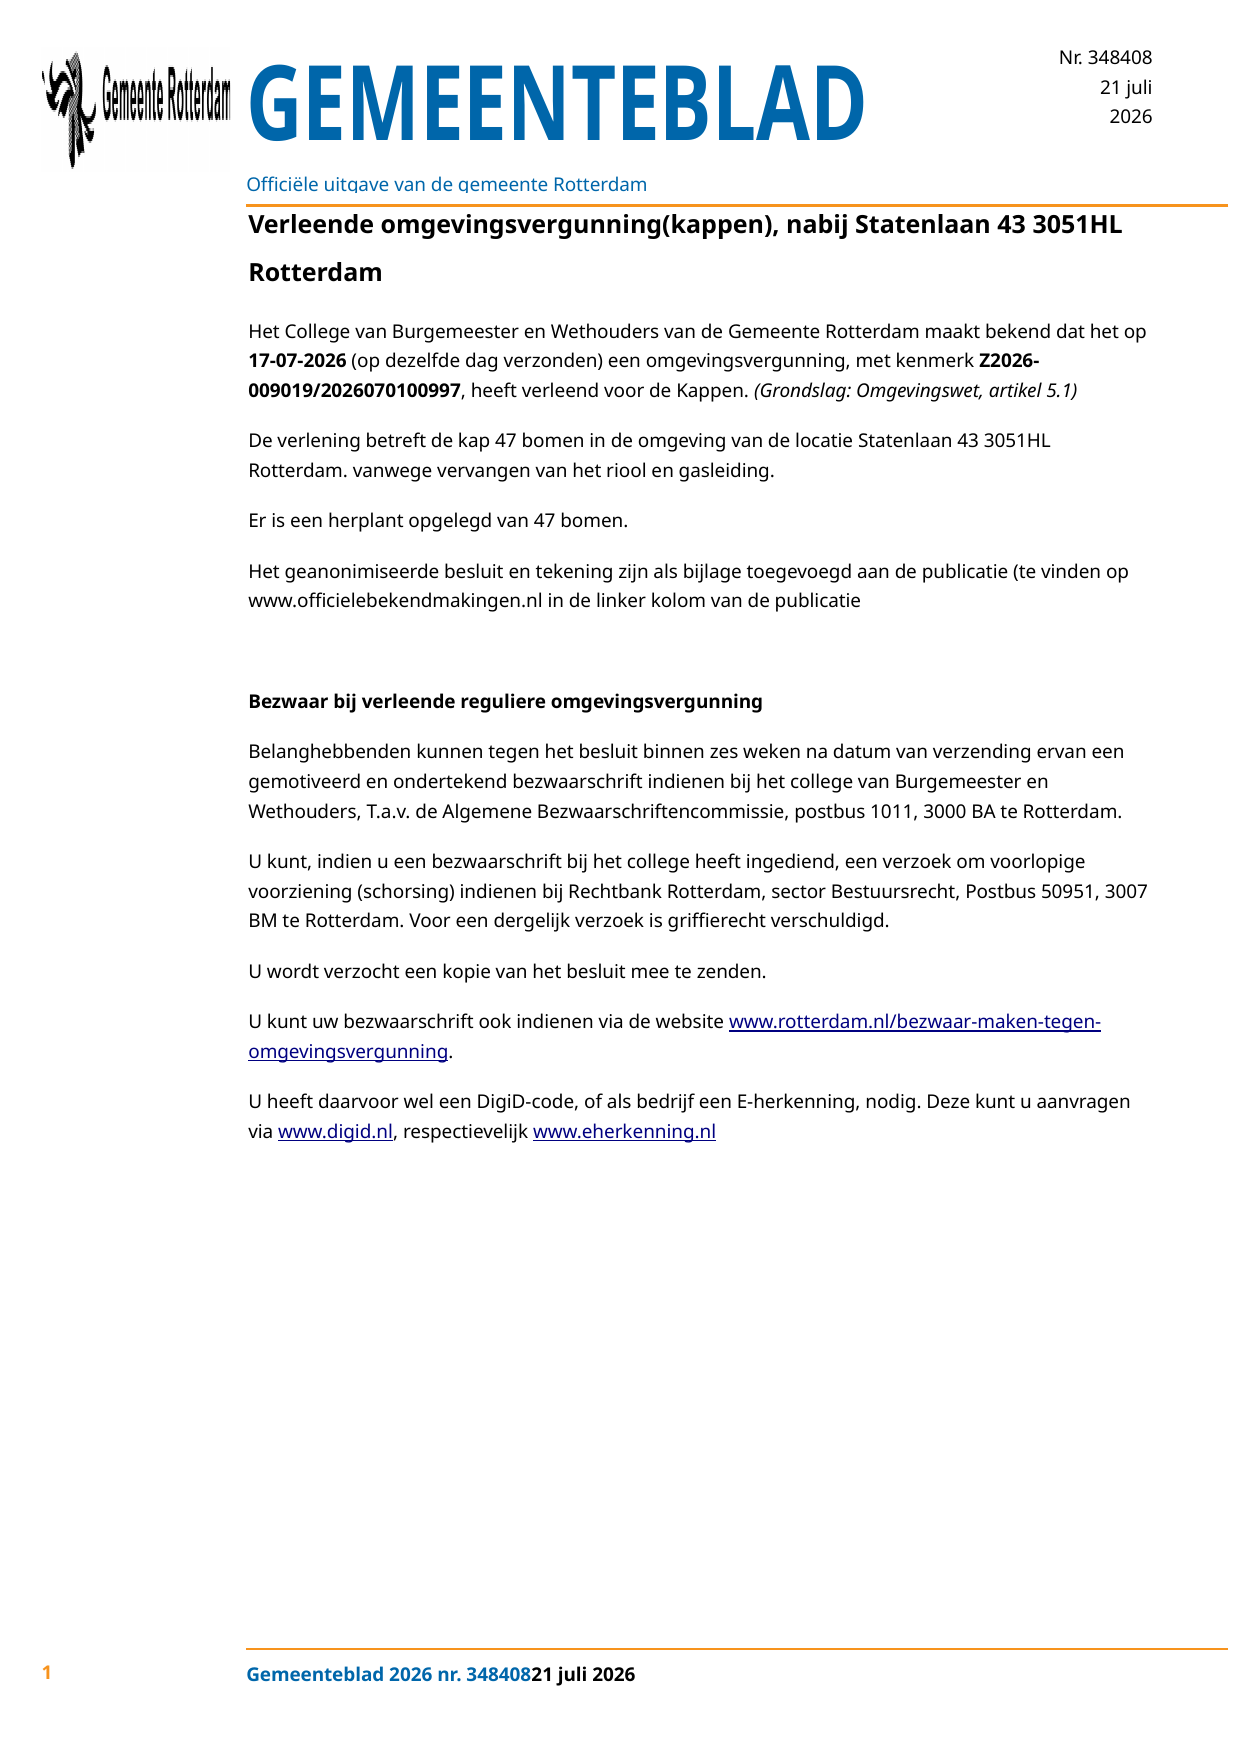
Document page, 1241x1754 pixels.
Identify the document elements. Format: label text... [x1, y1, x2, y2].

text U heeft daarvoor wel een DigiD-code, of als bedrijf een E-herkenning, nodig. Deze kunt u aanvragen via www.digid.nl, respectievelijk www.eherkenning.nl [248, 1088, 1152, 1144]
text Het College van Burgemeester en Wethouders van de Gemeente Rotterdam maakt bekend dat het op 17-07-2026 (op dezelfde dag verzonden) een omgevingsvergunning, met kenmerk Z2026-009019/2026070100997, heeft verleend voor de Kappen. (Grondslag: Omgevingswet, artikel 5.1) [248, 318, 1152, 403]
text Verleende omgevingsvergunning(kappen), nabij Statenlaan 43 3051HL Rotterdam [248, 207, 1152, 288]
text Belanghebbenden kunnen tegen het besluit binnen zes weken na datum van verzending ervan een gemotiveerd en ondertekend bezwaarschrift indienen bij het college van Burgemeester en Wethouders, T.a.v. de Algemene Bezwaarschriftencommissie, postbus 1011, 3000 BA te Rotterdam. [248, 739, 1152, 824]
text U wordt verzocht een kopie van het besluit mee te zenden. [248, 958, 1152, 984]
text Er is een herplant opgelegd van 47 bomen. [248, 507, 1152, 533]
text Het geanonimiseerde besluit en tekening zijn als bijlage toegevoegd aan de publicatie (te vinden op www.officielebekendmakingen.nl in de linker kolom van de publicatie [248, 558, 1152, 613]
text U kunt, indien u een bezwaarschrift bij het college heeft ingediend, een verzoek om voorlopige voorziening (schorsing) indienen bij Rechtbank Rotterdam, sector Bestuursrecht, Postbus 50951, 3007 BM te Rotterdam. Voor een dergelijk verzoek is griffierecht verschuldigd. [248, 848, 1152, 933]
text Bezwaar bij verleende reguliere omgevingsvergunning [248, 688, 1152, 714]
text De verlening betreft de kap 47 bomen in de omgeving van de locatie Statenlaan 43 3051HL Rotterdam. vanwege vervangen van het riool en gasleiding. [248, 427, 1152, 483]
text U kunt uw bezwaarschrift ook indienen via de website www.rotterdam.nl/bezwaar-maken-tegen-omgevingsvergunning. [248, 1008, 1152, 1064]
picture [41, 47, 231, 172]
